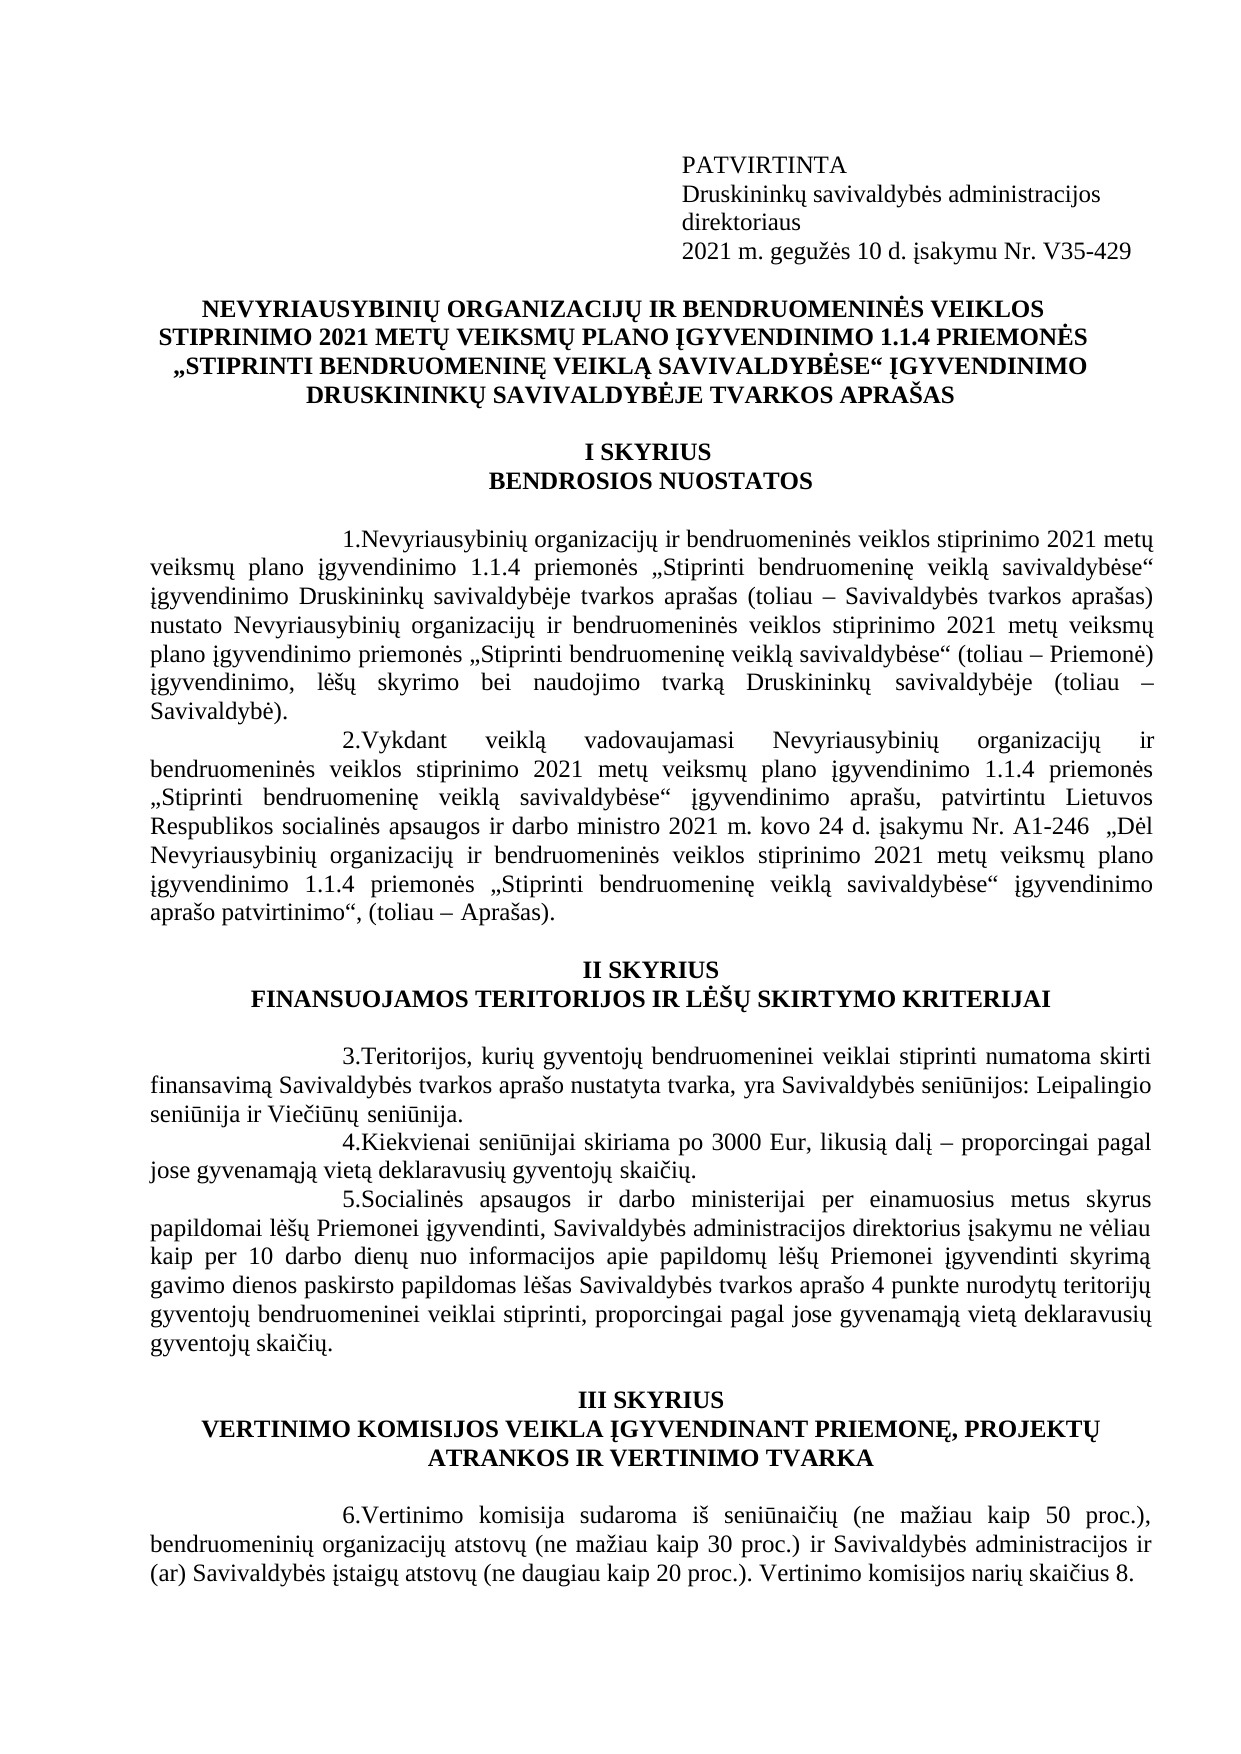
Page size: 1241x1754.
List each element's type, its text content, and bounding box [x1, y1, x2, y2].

text 2021 m. gegužės 10 d. įsakymu Nr. V35-429 [682, 236, 1152, 265]
text III SKYRIUS [150, 1385, 1152, 1414]
text PATVIRTINTA [682, 150, 1152, 179]
text BENDROSIOS NUOSTATOS [150, 466, 1152, 495]
text „STIPRINTI BENDRUOMENINĘ VEIKLĄ SAVIVALDYBĖSE“ ĮGYVENDINIMO DRUSKININKŲ SAVIVALDYBĖJE TVARKOS APRAŠAS [165, 351, 1096, 409]
text I SKYRIUS [150, 437, 1152, 466]
text 1.Nevyriausybinių organizacijų ir bendruomeninės veiklos stiprinimo 2021 metų veiksmų plano įgyvendinimo 1.1.4 priemonės „Stiprinti bendruomeninę veiklą savivaldybėse“ įgyvendinimo Druskininkų savivaldybėje tvarkos aprašas (toliau – Savivaldybės tvarkos aprašas) nustato Nevyriausybinių organizacijų ir bendruomeninės veiklos stiprinimo 2021 metų veiksmų plano įgyvendinimo priemonės „Stiprinti bendruomeninę veiklą savivaldybėse“ (toliau – Priemonė) įgyvendinimo, lėšų skyrimo bei naudojimo tvarką Druskininkų savivaldybėje (toliau – Savivaldybė). [150, 524, 1154, 725]
text 6.Vertinimo komisija sudaroma iš seniūnaičių (ne mažiau kaip 50 proc.), bendruomeninių organizacijų atstovų (ne mažiau kaip 30 proc.) ir Savivaldybės administracijos ir (ar) Savivaldybės įstaigų atstovų (ne daugiau kaip 20 proc.). Vertinimo komisijos narių skaičius 8. [150, 1500, 1152, 1586]
text FINANSUOJAMOS TERITORIJOS IR LĖŠŲ SKIRTYMO KRITERIJAI [150, 984, 1152, 1012]
text II SKYRIUS [150, 955, 1152, 984]
text NEVYRIAUSYBINIŲ ORGANIZACIJŲ IR BENDRUOMENINĖS VEIKLOS STIPRINIMO 2021 METŲ VEIKSMŲ PLANO ĮGYVENDINIMO 1.1.4 PRIEMONĖS [150, 294, 1096, 351]
text Druskininkų savivaldybės administracijos direktoriaus [682, 179, 1152, 236]
text 3.Teritorijos, kurių gyventojų bendruomeninei veiklai stiprinti numatoma skirti finansavimą Savivaldybės tvarkos aprašo nustatyta tvarka, yra Savivaldybės seniūnijos: Leipalingio seniūnija ir Viečiūnų seniūnija. [150, 1041, 1152, 1127]
text 4.Kiekvienai seniūnijai skiriama po 3000 Eur, likusią dalį – proporcingai pagal jose gyvenamąją vietą deklaravusių gyventojų skaičių. [150, 1127, 1152, 1184]
text VERTINIMO KOMISIJOS VEIKLA ĮGYVENDINANT PRIEMONĘ, PROJEKTŲ ATRANKOS IR VERTINIMO TVARKA [150, 1414, 1152, 1471]
text 5.Socialinės apsaugos ir darbo ministerijai per einamuosius metus skyrus papildomai lėšų Priemonei įgyvendinti, Savivaldybės administracijos direktorius įsakymu ne vėliau kaip per 10 darbo dienų nuo informacijos apie papildomų lėšų Priemonei įgyvendinti skyrimą gavimo dienos paskirsto papildomas lėšas Savivaldybės tvarkos aprašo 4 punkte nurodytų teritorijų gyventojų bendruomeninei veiklai stiprinti, proporcingai pagal jose gyvenamąją vietą deklaravusių gyventojų skaičių. [150, 1184, 1152, 1356]
text 2.Vykdant veiklą vadovaujamasi Nevyriausybinių organizacijų ir bendruomeninės veiklos stiprinimo 2021 metų veiksmų plano įgyvendinimo 1.1.4 priemonės „Stiprinti bendruomeninę veiklą savivaldybėse“ įgyvendinimo aprašu, patvirtintu Lietuvos Respublikos socialinės apsaugos ir darbo ministro 2021 m. kovo 24 d. įsakymu Nr. A1-246 „Dėl Nevyriausybinių organizacijų ir bendruomeninės veiklos stiprinimo 2021 metų veiksmų plano įgyvendinimo 1.1.4 priemonės „Stiprinti bendruomeninę veiklą savivaldybėse“ įgyvendinimo aprašo patvirtinimo“, (toliau – Aprašas). [150, 725, 1154, 926]
